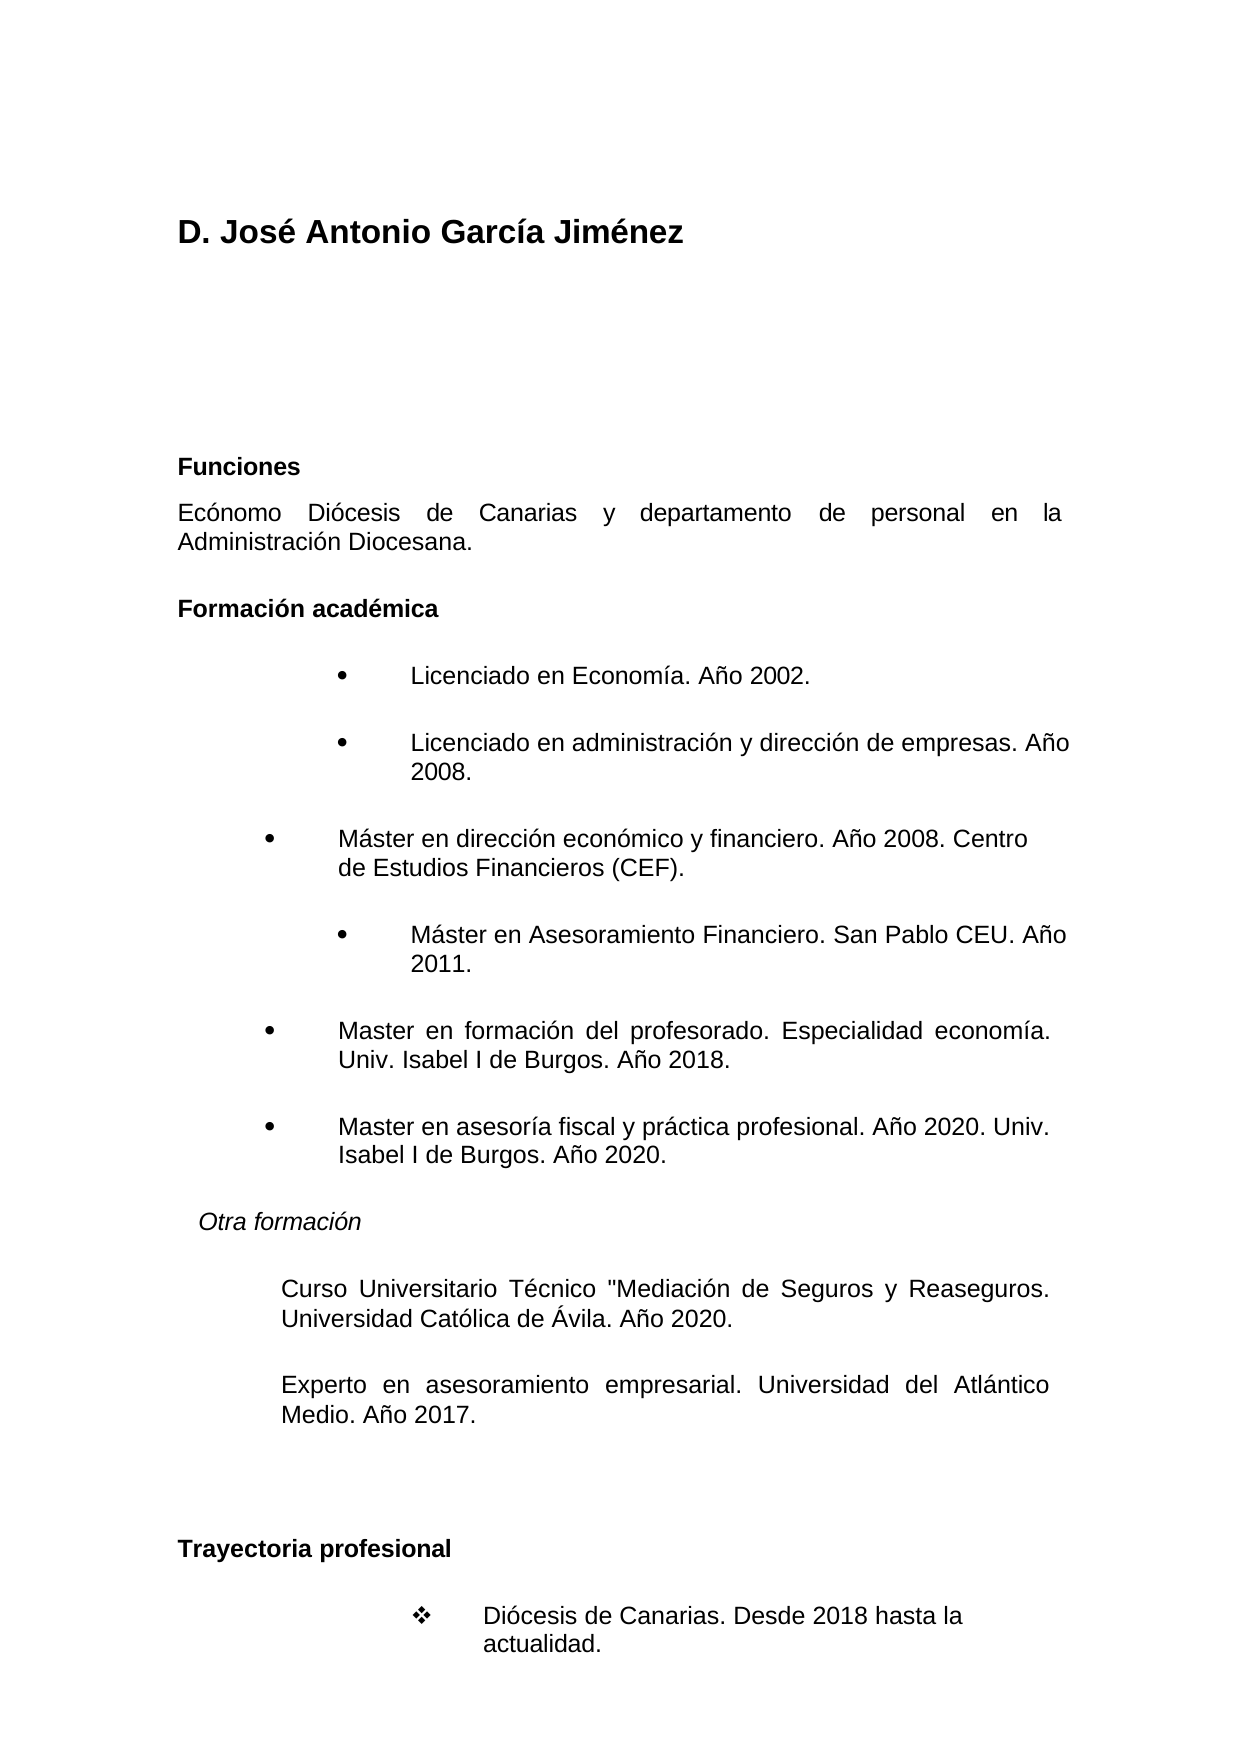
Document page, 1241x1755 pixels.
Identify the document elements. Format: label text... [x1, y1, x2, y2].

text Otra formación [167, 1207, 396, 1236]
text Ecónomo Diócesis de Canarias y departamento de personal en la Administración Diocesana. [177, 498, 1063, 556]
list Máster en dirección económico y financiero. Año 2008. Centro de Estudios Financieros (CEF). [265, 824, 1063, 882]
subtitle Formación académica [177, 594, 1074, 623]
subtitle Trayectoria profesional [177, 1533, 1074, 1562]
text D. José Antonio García Jiménez [177, 212, 1074, 251]
list Máster en Asesoramiento Financiero. San Pablo CEU. Año 2011. [338, 920, 1074, 977]
list Diócesis de Canarias. Desde 2018 hasta la actualidad. [410, 1601, 1074, 1658]
text Curso Universitario Técnico "Mediación de Seguros y Reaseguros. Universidad Católica de Ávila. Año 2020. [281, 1274, 1074, 1332]
text Experto en asesoramiento empresarial. Universidad del Atlántico Medio. Año 2017. [281, 1371, 1074, 1428]
list Master en formación del profesorado. Especialidad economía. Univ. Isabel I de Burgos. Año 2018. [265, 1016, 1064, 1073]
list Licenciado en Economía. Año 2002. [338, 661, 1074, 690]
list Master en asesoría fiscal y práctica profesional. Año 2020. Univ. Isabel I de Burgos. Año 2020. [265, 1111, 1063, 1169]
subtitle Funciones [177, 452, 1074, 481]
list Licenciado en administración y dirección de empresas. Año 2008. [338, 728, 1074, 786]
